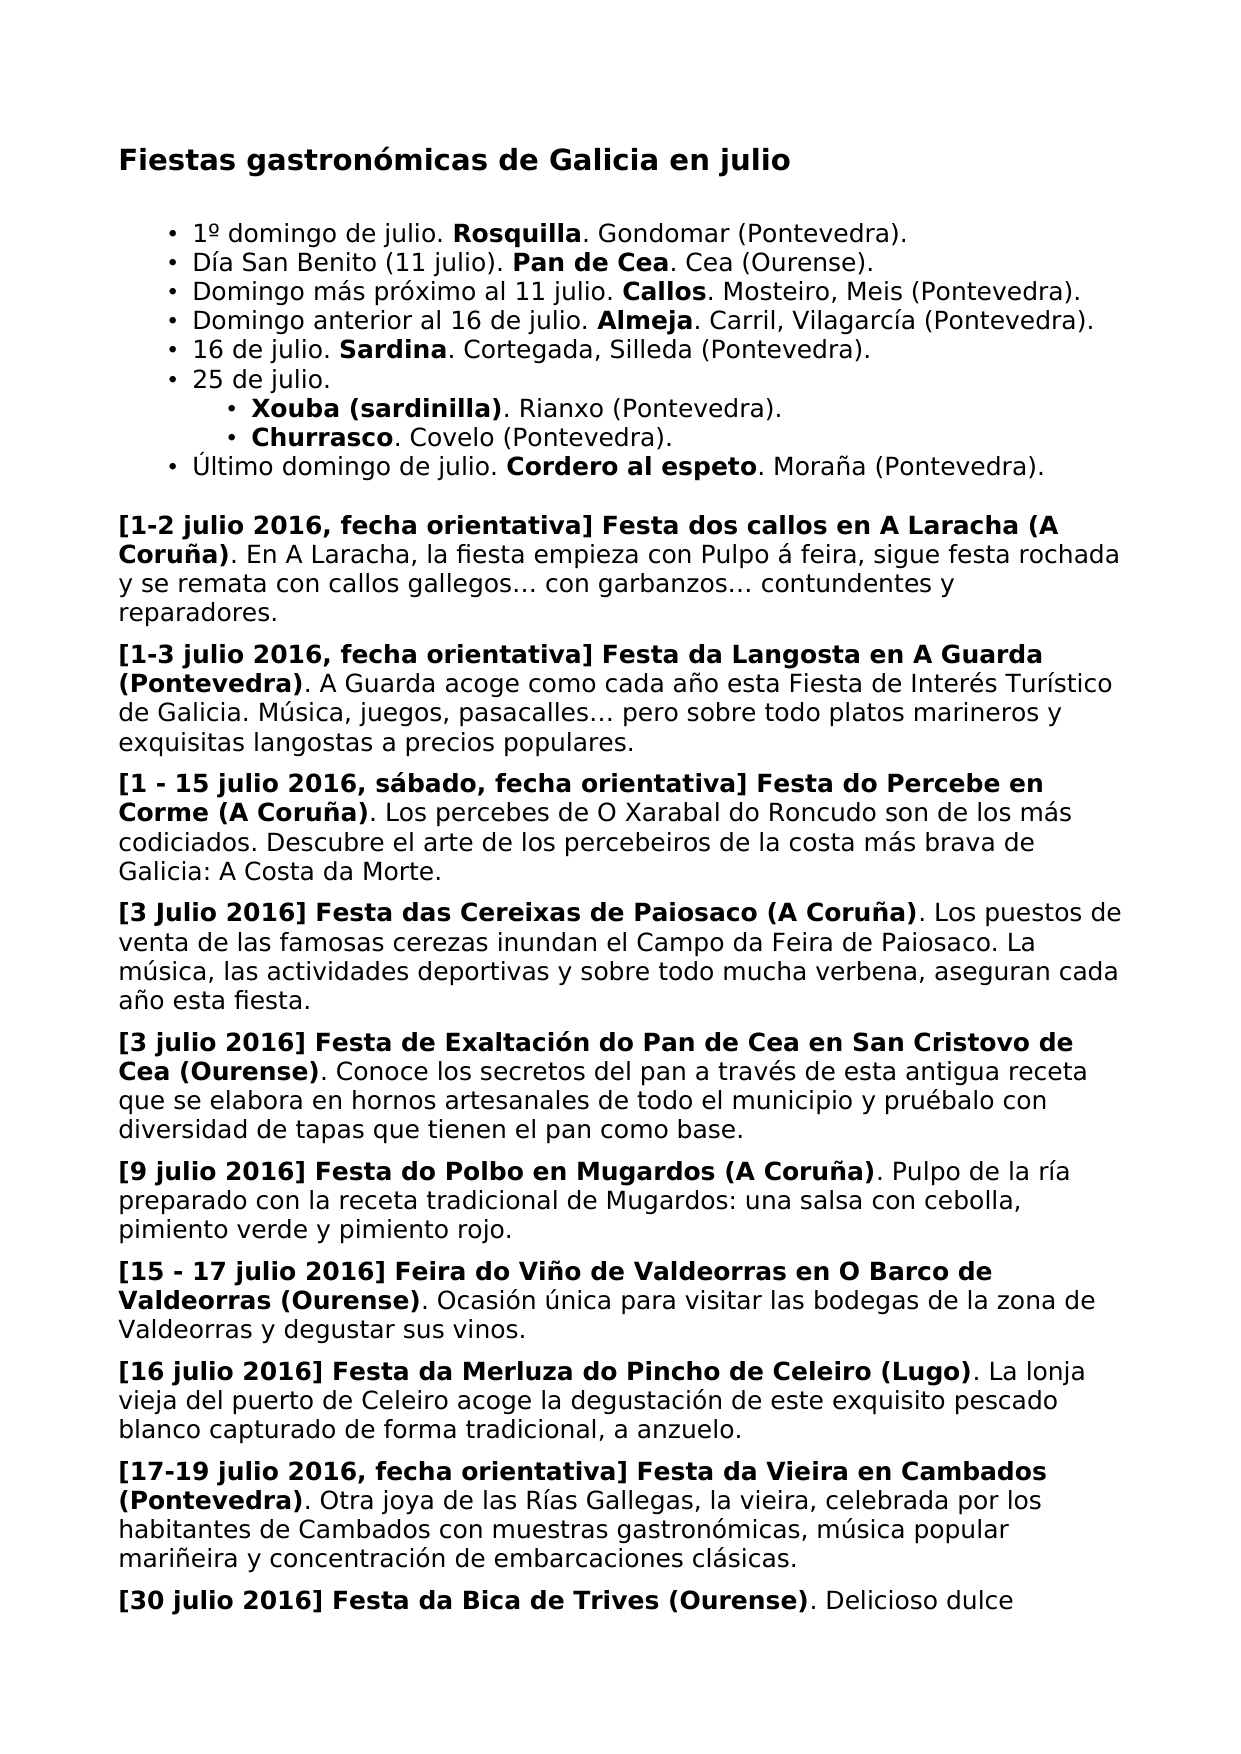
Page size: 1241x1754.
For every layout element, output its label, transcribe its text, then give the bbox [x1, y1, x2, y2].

text [15 - 17 julio 2016] Feira do Viño de Valdeorras en O Barco de Valdeorras (Ourense). Ocasión única para visitar las bodegas de la zona de Valdeorras y degustar sus vinos. [118, 1257, 1122, 1344]
text [30 julio 2016] Festa da Bica de Trives (Ourense). Delicioso dulce [118, 1586, 1122, 1615]
list Churrasco. Covelo (Pontevedra). [236, 423, 1122, 452]
list Domingo más próximo al 11 julio. Callos. Mosteiro, Meis (Pontevedra). [177, 277, 1122, 307]
text [1-2 julio 2016, fecha orientativa] Festa dos callos en A Laracha (A Coruña). En A Laracha, la fiesta empieza con Pulpo á feira, sigue festa rochada y se remata con callos gallegos… con garbanzos… contundentes y reparadores. [118, 511, 1122, 628]
list 1º domingo de julio. Rosquilla. Gondomar (Pontevedra). [177, 219, 1122, 248]
text [1-3 julio 2016, fecha orientativa] Festa da Langosta en A Guarda (Pontevedra). A Guarda acoge como cada año esta Fiesta de Interés Turístico de Galicia. Música, juegos, pasacalles… pero sobre todo platos marineros y exquisitas langostas a precios populares. [118, 640, 1122, 757]
text [9 julio 2016] Festa do Polbo en Mugardos (A Coruña). Pulpo de la ría preparado con la receta tradicional de Mugardos: una salsa con cebolla, pimiento verde y pimiento rojo. [118, 1157, 1122, 1244]
list Último domingo de julio. Cordero al espeto. Moraña (Pontevedra). [177, 452, 1122, 482]
list Día San Benito (11 julio). Pan de Cea. Cea (Ourense). [177, 248, 1122, 277]
subtitle Fiestas gastronómicas de Galicia en julio [118, 143, 1122, 177]
list Domingo anterior al 16 de julio. Almeja. Carril, Vilagarcía (Pontevedra). [177, 307, 1122, 336]
list 25 de julio. [177, 365, 1122, 394]
text [3 julio 2016] Festa de Exaltación do Pan de Cea en San Cristovo de Cea (Ourense). Conoce los secretos del pan a través de esta antigua receta que se elabora en hornos artesanales de todo el municipio y pruébalo con diversidad de tapas que tienen el pan como base. [118, 1028, 1122, 1144]
text [16 julio 2016] Festa da Merluza do Pincho de Celeiro (Lugo). La lonja vieja del puerto de Celeiro acoge la degustación de este exquisito pescado blanco capturado de forma tradicional, a anzuelo. [118, 1357, 1122, 1444]
text [3 Julio 2016] Festa das Cereixas de Paiosaco (A Coruña). Los puestos de venta de las famosas cerezas inundan el Campo da Feira de Paiosaco. La música, las actividades deportivas y sobre todo mucha verbena, aseguran cada año esta fiesta. [118, 898, 1122, 1015]
text [1 - 15 julio 2016, sábado, fecha orientativa] Festa do Percebe en Corme (A Coruña). Los percebes de O Xarabal do Roncudo son de los más codiciados. Descubre el arte de los percebeiros de la costa más brava de Galicia: A Costa da Morte. [118, 769, 1122, 886]
text [17-19 julio 2016, fecha orientativa] Festa da Vieira en Cambados (Pontevedra). Otra joya de las Rías Gallegas, la vieira, celebrada por los habitantes de Cambados con muestras gastronómicas, música popular mariñeira y concentración de embarcaciones clásicas. [118, 1457, 1122, 1573]
list Xouba (sardinilla). Rianxo (Pontevedra). [236, 394, 1122, 423]
list 16 de julio. Sardina. Cortegada, Silleda (Pontevedra). [177, 336, 1122, 365]
